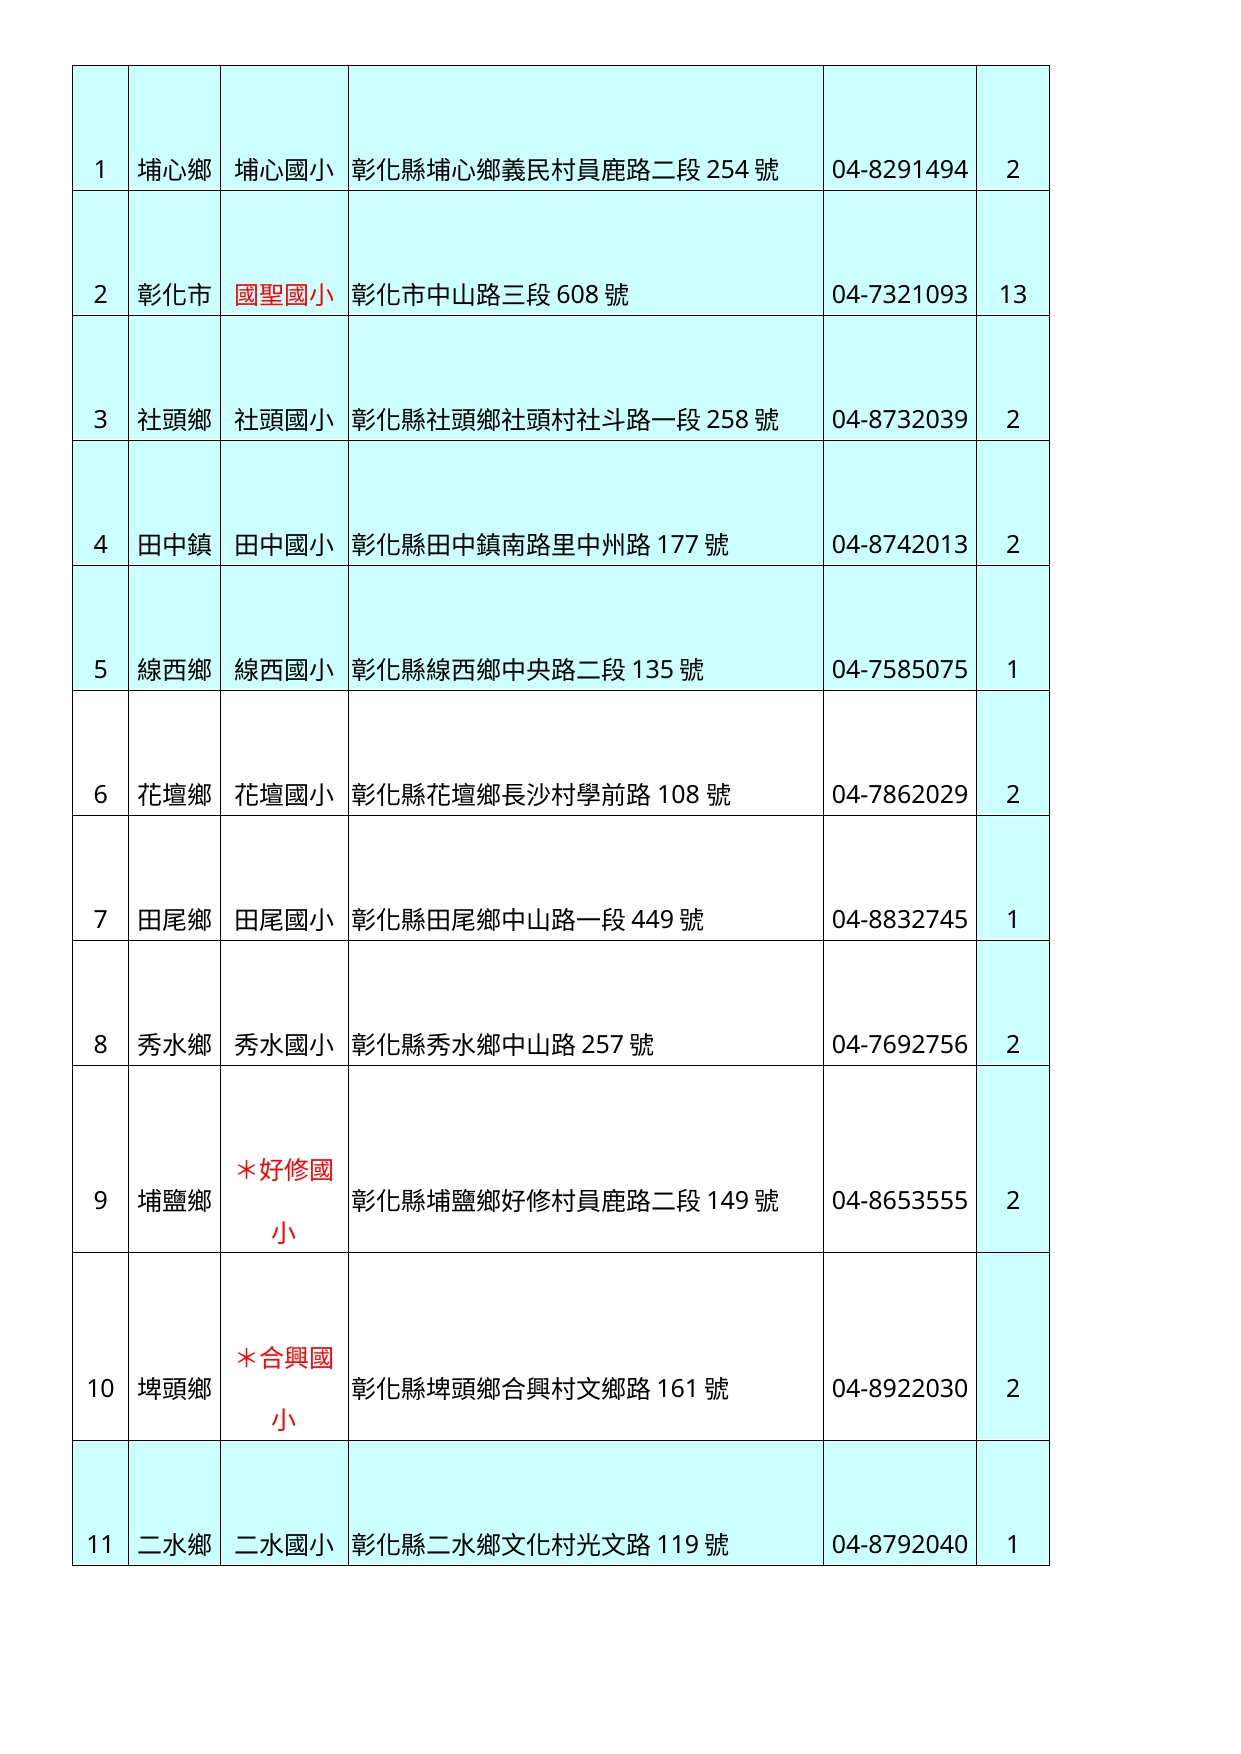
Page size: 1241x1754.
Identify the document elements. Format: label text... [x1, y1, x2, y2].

table_cell 4 [73, 441, 128, 564]
table_cell 花壇鄉 [129, 691, 220, 814]
table_cell 秀水國小 [221, 941, 348, 1064]
table_cell 埔鹽鄉 [129, 1066, 220, 1252]
table_cell 田尾國小 [221, 816, 348, 939]
table_cell 7 [73, 816, 128, 939]
table_cell 二水國小 [221, 1441, 348, 1564]
table_cell 04-8653555 [824, 1066, 976, 1252]
table_cell 5 [73, 566, 128, 689]
table_cell 2 [73, 191, 128, 314]
table_cell 04-7321093 [824, 191, 976, 314]
table_cell 彰化縣秀水鄉中山路257號 [349, 941, 823, 1064]
table_cell 彰化市 [129, 191, 220, 314]
table_cell 04-8742013 [824, 441, 976, 564]
table_cell 彰化縣埤頭鄉合興村文鄉路161號 [349, 1253, 823, 1439]
table_cell 埔心國小 [221, 66, 348, 189]
table_cell 線西鄉 [129, 566, 220, 689]
table_cell 彰化縣二水鄉文化村光文路119號 [349, 1441, 823, 1564]
table_cell 11 [73, 1441, 128, 1564]
table_cell 04-8291494 [824, 66, 976, 189]
table_cell 田中國小 [221, 441, 348, 564]
table_cell ＊好修國小 [221, 1066, 348, 1252]
table_cell 國聖國小 [221, 191, 348, 314]
table_cell 04-8732039 [824, 316, 976, 439]
table_cell 彰化縣線西鄉中央路二段135號 [349, 566, 823, 689]
table_cell 田尾鄉 [129, 816, 220, 939]
table_cell 彰化縣田尾鄉中山路一段449號 [349, 816, 823, 939]
table_cell 2 [977, 441, 1049, 564]
table_cell 04-7585075 [824, 566, 976, 689]
table_cell 6 [73, 691, 128, 814]
table_cell 3 [73, 316, 128, 439]
table_cell 彰化縣埔鹽鄉好修村員鹿路二段149號 [349, 1066, 823, 1252]
table_cell 13 [977, 191, 1049, 314]
table_cell ＊合興國小 [221, 1253, 348, 1439]
table_cell 1 [977, 566, 1049, 689]
table_cell 彰化縣埔心鄉義民村員鹿路二段254號 [349, 66, 823, 189]
table_cell 埤頭鄉 [129, 1253, 220, 1439]
table_cell 8 [73, 941, 128, 1064]
table_cell 線西國小 [221, 566, 348, 689]
table_cell 2 [977, 691, 1049, 814]
table_cell 田中鎮 [129, 441, 220, 564]
table_cell 彰化縣花壇鄉長沙村學前路 108 號 [349, 691, 823, 814]
table_cell 04-7692756 [824, 941, 976, 1064]
table_cell 花壇國小 [221, 691, 348, 814]
table_cell 彰化縣社頭鄉社頭村社斗路一段258號 [349, 316, 823, 439]
table_cell 2 [977, 1066, 1049, 1252]
table_cell 04-8832745 [824, 816, 976, 939]
table_cell 04-7862029 [824, 691, 976, 814]
table_cell 04-8922030 [824, 1253, 976, 1439]
table_cell 1 [977, 1441, 1049, 1564]
table_cell 2 [977, 1253, 1049, 1439]
table_cell 彰化市中山路三段608號 [349, 191, 823, 314]
table_cell 社頭國小 [221, 316, 348, 439]
table_cell 04-8792040 [824, 1441, 976, 1564]
table_cell 2 [977, 941, 1049, 1064]
table_cell 9 [73, 1066, 128, 1252]
table_cell 埔心鄉 [129, 66, 220, 189]
table_cell 社頭鄉 [129, 316, 220, 439]
table_cell 1 [73, 66, 128, 189]
table_cell 2 [977, 66, 1049, 189]
table_cell 2 [977, 316, 1049, 439]
table_cell 二水鄉 [129, 1441, 220, 1564]
table_cell 秀水鄉 [129, 941, 220, 1064]
table_cell 1 [977, 816, 1049, 939]
table_cell 彰化縣田中鎮南路里中州路177號 [349, 441, 823, 564]
table_cell 10 [73, 1253, 128, 1439]
